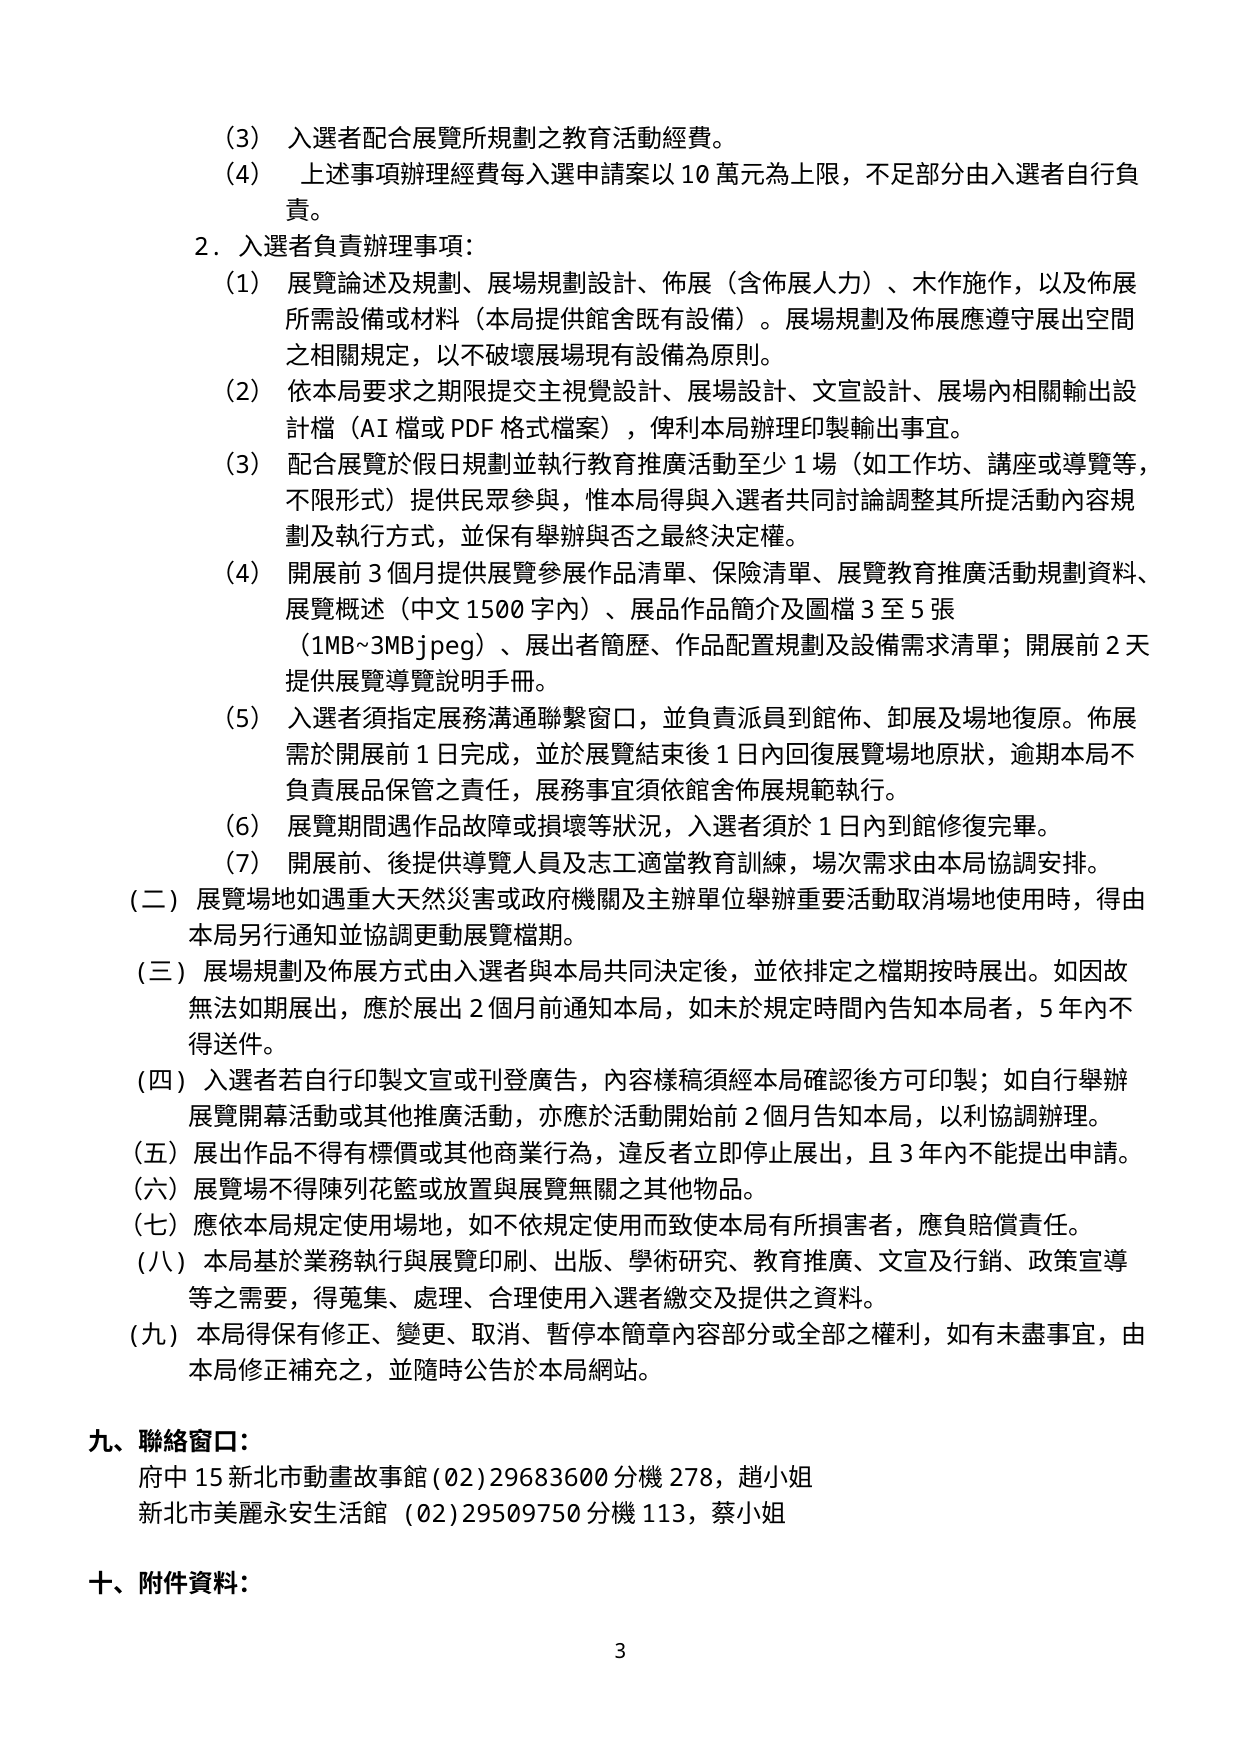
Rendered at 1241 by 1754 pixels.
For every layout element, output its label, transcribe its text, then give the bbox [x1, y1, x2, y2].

text 府中15新北市動畫故事館(02)29683600分機278，趙小姐 [89, 1457, 1152, 1493]
text （4） 上述事項辦理經費每入選申請案以10萬元為上限，不足部分由入選者自行負責。 [210, 154, 1152, 227]
text （6） 展覽期間遇作品故障或損壞等狀況，入選者須於1日內到館修復完畢。 [210, 807, 1152, 843]
text (三) 展場規劃及佈展方式由入選者與本局共同決定後，並依排定之檔期按時展出。如因故無法如期展出，應於展出2個月前通知本局，如未於規定時間內告知本局者，5年內不得送件。 [89, 952, 1152, 1061]
text （4） 開展前3個月提供展覽參展作品清單、保險清單、展覽教育推廣活動規劃資料、展覽概述（中文1500字內）、展品作品簡介及圖檔3至5張（1MB~3MBjpeg）、展出者簡歷、作品配置規劃及設備需求清單；開展前2天提供展覽導覽說明手冊。 [210, 553, 1152, 698]
text （3） 配合展覽於假日規劃並執行教育推廣活動至少1場（如工作坊、講座或導覽等，不限形式）提供民眾參與，惟本局得與入選者共同討論調整其所提活動內容規劃及執行方式，並保有舉辦與否之最終決定權。 [210, 444, 1152, 553]
text (八) 本局基於業務執行與展覽印刷、出版、學術研究、教育推廣、文宣及行銷、政策宣導等之需要，得蒐集、處理、合理使用入選者繳交及提供之資料。 [89, 1242, 1152, 1314]
text 九、聯絡窗口： [89, 1421, 1152, 1457]
text （五）展出作品不得有標價或其他商業行為，違反者立即停止展出，且3年內不能提出申請。 [89, 1133, 1152, 1169]
text （1） 展覽論述及規劃、展場規劃設計、佈展（含佈展人力）、木作施作，以及佈展所需設備或材料（本局提供館舍既有設備）。展場規劃及佈展應遵守展出空間之相關規定，以不破壞展場現有設備為原則。 [210, 263, 1152, 372]
text 2. 入選者負責辦理事項： [89, 227, 1152, 263]
text （2） 依本局要求之期限提交主視覺設計、展場設計、文宣設計、展場內相關輸出設計檔（AI檔或PDF格式檔案），俾利本局辦理印製輸出事宜。 [210, 372, 1152, 444]
text 十、附件資料： [89, 1564, 1152, 1600]
text （5） 入選者須指定展務溝通聯繫窗口，並負責派員到館佈、卸展及場地復原。佈展需於開展前1日完成，並於展覽結束後1日內回復展覽場地原狀，逾期本局不負責展品保管之責任，展務事宜須依館舍佈展規範執行。 [210, 698, 1152, 807]
text (二) 展覽場地如遇重大天然災害或政府機關及主辦單位舉辦重要活動取消場地使用時，得由本局另行通知並協調更動展覽檔期。 [126, 879, 1152, 952]
text (四) 入選者若自行印製文宣或刊登廣告，內容樣稿須經本局確認後方可印製；如自行舉辦展覽開幕活動或其他推廣活動，亦應於活動開始前2個月告知本局，以利協調辦理。 [89, 1061, 1152, 1133]
text （六）展覽場不得陳列花籃或放置與展覽無關之其他物品。 [89, 1169, 1152, 1206]
text (九) 本局得保有修正、變更、取消、暫停本簡章內容部分或全部之權利，如有未盡事宜，由本局修正補充之，並隨時公告於本局網站。 [126, 1314, 1152, 1387]
text （七）應依本局規定使用場地，如不依規定使用而致使本局有所損害者，應負賠償責任。 [89, 1206, 1152, 1242]
text （7） 開展前、後提供導覽人員及志工適當教育訓練，場次需求由本局協調安排。 [210, 843, 1152, 879]
text （3） 入選者配合展覽所規劃之教育活動經費。 [210, 118, 1152, 154]
text 新北市美麗永安生活館 (02)29509750分機113，蔡小姐 [89, 1493, 1152, 1530]
